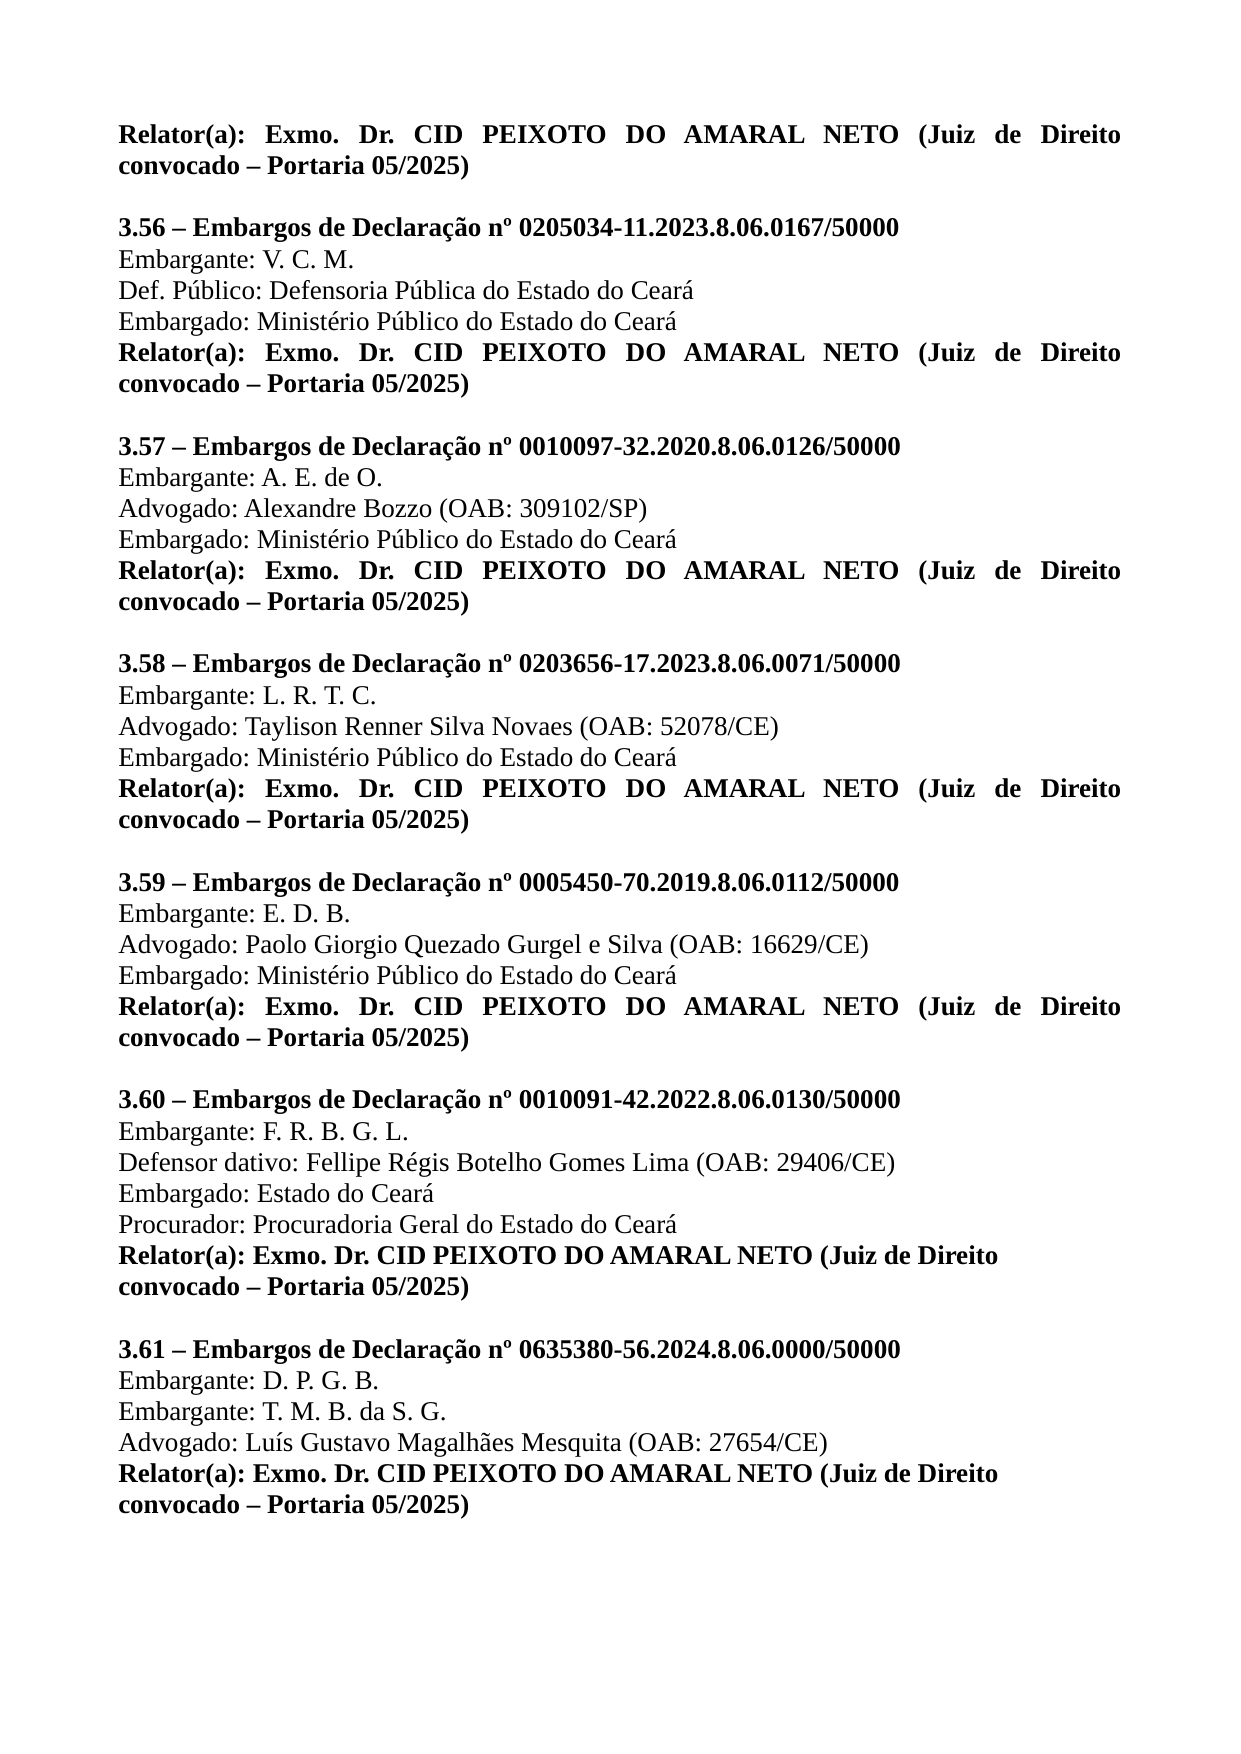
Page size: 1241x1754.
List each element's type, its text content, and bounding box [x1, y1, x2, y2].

text 3.59 – Embargos de Declaração nº 0005450-70.2019.8.06.0112/50000 [118, 866, 1122, 897]
text Embargante: E. D. B. [118, 897, 1122, 928]
text Embargado: Ministério Público do Estado do Ceará [118, 305, 1122, 336]
text 3.56 – Embargos de Declaração nº 0205034-11.2023.8.06.0167/50000 [118, 212, 1122, 243]
text Relator(a): Exmo. Dr. CID PEIXOTO DO AMARAL NETO (Juiz de Direito convocado – Portaria 05/2025) [118, 990, 1122, 1052]
text Relator(a): Exmo. Dr. CID PEIXOTO DO AMARAL NETO (Juiz de Direito convocado – Portaria 05/2025) [118, 118, 1122, 180]
text Embargante: V. C. M. [118, 243, 1122, 274]
text Advogado: Luís Gustavo Magalhães Mesquita (OAB: 27654/CE) [118, 1426, 1122, 1457]
text 3.57 – Embargos de Declaração nº 0010097-32.2020.8.06.0126/50000 [118, 429, 1122, 461]
text Embargado: Ministério Público do Estado do Ceará [118, 523, 1122, 554]
text 3.61 – Embargos de Declaração nº 0635380-56.2024.8.06.0000/50000 [118, 1333, 1122, 1364]
text Embargante: D. P. G. B. [118, 1364, 1122, 1395]
text Relator(a): Exmo. Dr. CID PEIXOTO DO AMARAL NETO (Juiz de Direito convocado – Portaria 05/2025) [118, 336, 1122, 398]
text Embargante: A. E. de O. [118, 461, 1122, 492]
text Defensor dativo: Fellipe Régis Botelho Gomes Lima (OAB: 29406/CE) [118, 1146, 1122, 1177]
text Advogado: Taylison Renner Silva Novaes (OAB: 52078/CE) [118, 710, 1122, 741]
text Relator(a): Exmo. Dr. CID PEIXOTO DO AMARAL NETO (Juiz de Direito convocado – Portaria 05/2025) [118, 554, 1122, 616]
text Advogado: Alexandre Bozzo (OAB: 309102/SP) [118, 492, 1122, 523]
text Advogado: Paolo Giorgio Quezado Gurgel e Silva (OAB: 16629/CE) [118, 928, 1122, 959]
text Embargado: Ministério Público do Estado do Ceará [118, 959, 1122, 990]
text 3.60 – Embargos de Declaração nº 0010091-42.2022.8.06.0130/50000 [118, 1084, 1122, 1115]
text 3.58 – Embargos de Declaração nº 0203656-17.2023.8.06.0071/50000 [118, 648, 1122, 679]
text Embargado: Ministério Público do Estado do Ceará [118, 741, 1122, 772]
text Def. Público: Defensoria Pública do Estado do Ceará [118, 274, 1122, 305]
text Embargante: L. R. T. C. [118, 679, 1122, 710]
text Procurador: Procuradoria Geral do Estado do Ceará [118, 1208, 1122, 1239]
text Embargado: Estado do Ceará [118, 1177, 1122, 1208]
text Relator(a): Exmo. Dr. CID PEIXOTO DO AMARAL NETO (Juiz de Direito convocado – Portaria 05/2025) [118, 1239, 1122, 1302]
text Embargante: T. M. B. da S. G. [118, 1395, 1122, 1426]
text Relator(a): Exmo. Dr. CID PEIXOTO DO AMARAL NETO (Juiz de Direito convocado – Portaria 05/2025) [118, 772, 1122, 834]
text Embargante: F. R. B. G. L. [118, 1115, 1122, 1146]
text Relator(a): Exmo. Dr. CID PEIXOTO DO AMARAL NETO (Juiz de Direito convocado – Portaria 05/2025) [118, 1457, 1122, 1520]
